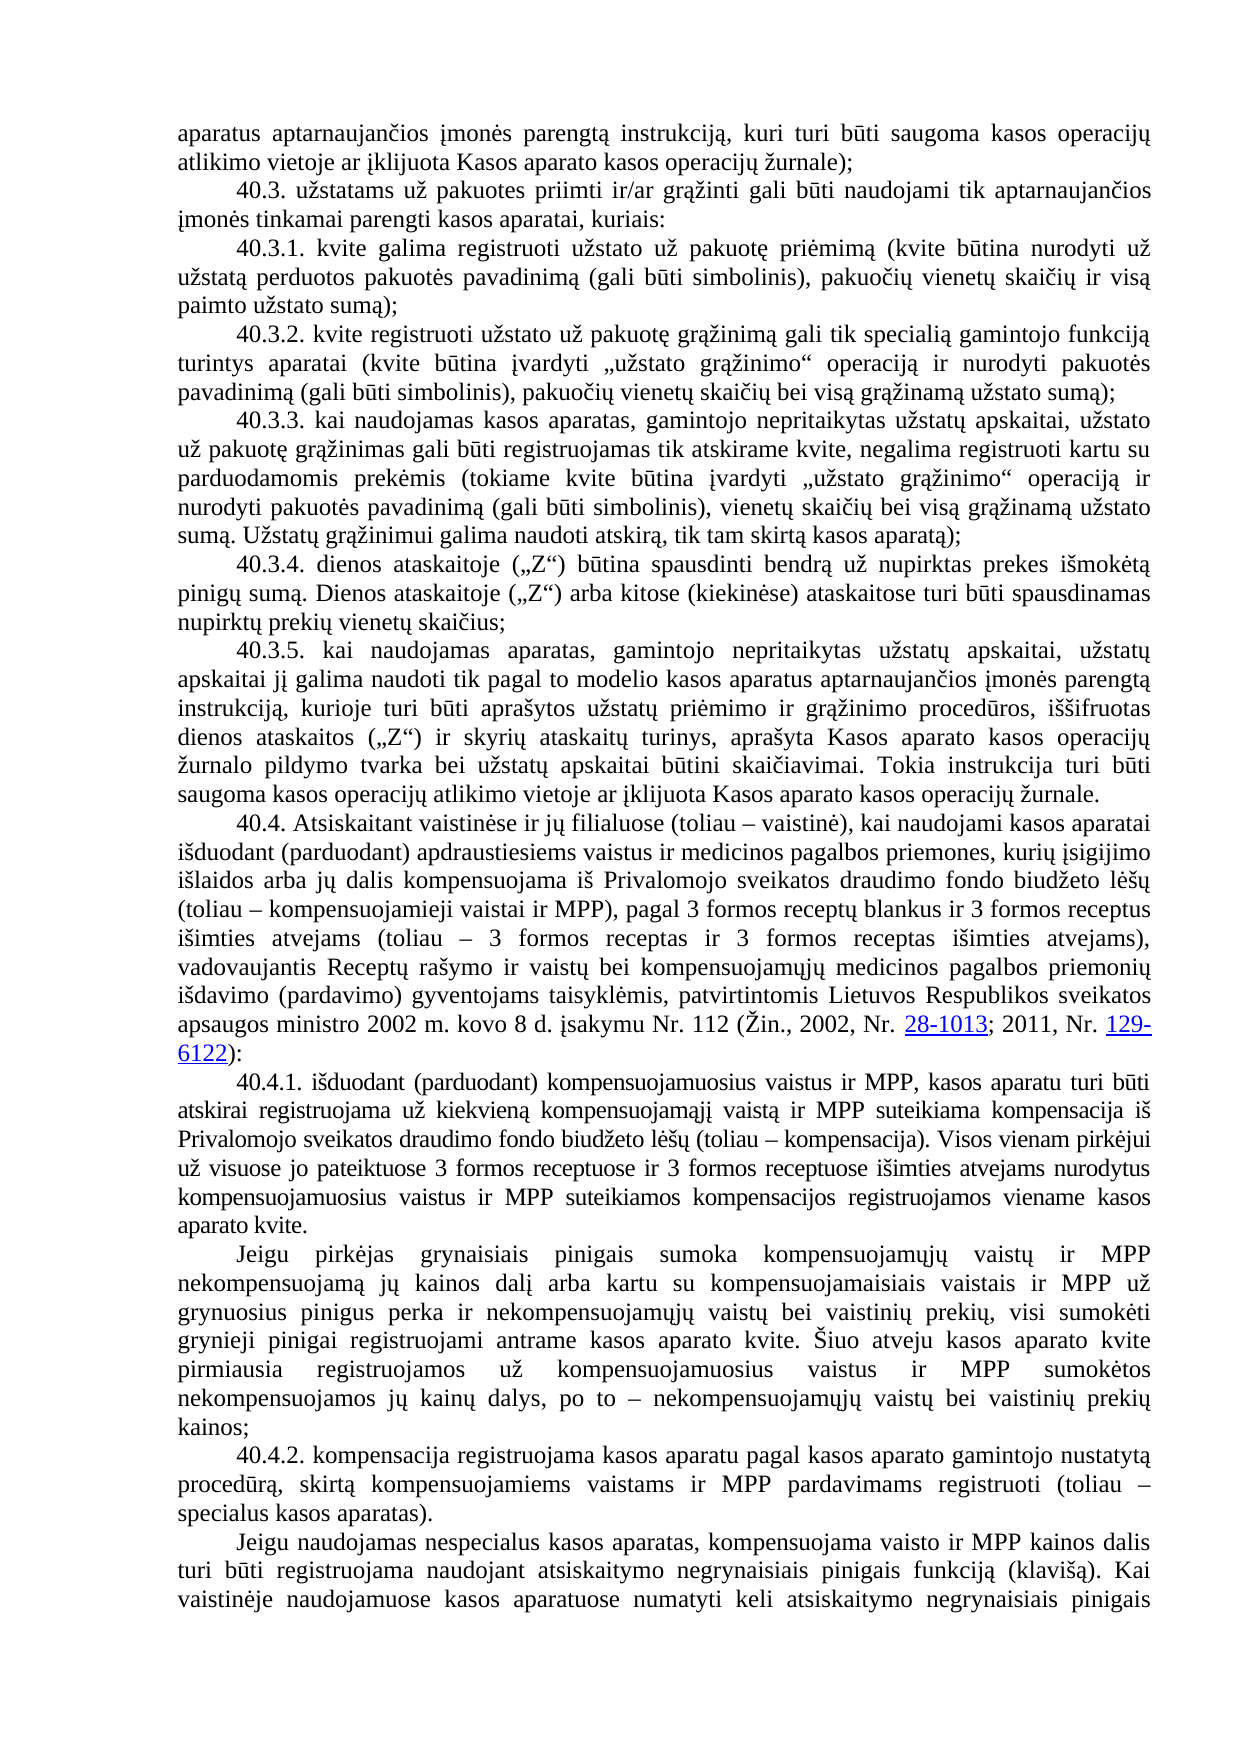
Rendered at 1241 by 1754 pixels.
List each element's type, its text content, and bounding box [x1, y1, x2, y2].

text 40.3.4. dienos ataskaitoje („Z“) būtina spausdinti bendrą už nupirktas prekes išmokėtą pinigų sumą. Dienos ataskaitoje („Z“) arba kitose (kiekinėse) ataskaitose turi būti spausdinamas nupirktų prekių vienetų skaičius; [177, 549, 1152, 636]
text 40.4. Atsiskaitant vaistinėse ir jų filialuose (toliau – vaistinė), kai naudojami kasos aparatai išduodant (parduodant) apdraustiesiems vaistus ir medicinos pagalbos priemones, kurių įsigijimo išlaidos arba jų dalis kompensuojama iš Privalomojo sveikatos draudimo fondo biudžeto lėšų (toliau – kompensuojamieji vaistai ir MPP), pagal 3 formos receptų blankus ir 3 formos receptus išimties atvejams (toliau – 3 formos receptas ir 3 formos receptas išimties atvejams), vadovaujantis Receptų rašymo ir vaistų bei kompensuojamųjų medicinos pagalbos priemonių išdavimo (pardavimo) gyventojams taisyklėmis, patvirtintomis Lietuvos Respublikos sveikatos apsaugos ministro 2002 m. kovo 8 d. įsakymu Nr. 112 (Žin., 2002, Nr. 28-1013; 2011, Nr. 129-6122): [177, 808, 1152, 1067]
text 40.3. užstatams už pakuotes priimti ir/ar grąžinti gali būti naudojami tik aptarnaujančios įmonės tinkamai parengti kasos aparatai, kuriais: [177, 176, 1152, 233]
text 40.4.1. išduodant (parduodant) kompensuojamuosius vaistus ir MPP, kasos aparatu turi būti atskirai registruojama už kiekvieną kompensuojamąjį vaistą ir MPP suteikiama kompensacija iš Privalomojo sveikatos draudimo fondo biudžeto lėšų (toliau – kompensacija). Visos vienam pirkėjui už visuose jo pateiktuose 3 formos receptuose ir 3 formos receptuose išimties atvejams nurodytus kompensuojamuosius vaistus ir MPP suteikiamos kompensacijos registruojamos viename kasos aparato kvite. [177, 1067, 1152, 1239]
text Jeigu pirkėjas grynaisiais pinigais sumoka kompensuojamųjų vaistų ir MPP nekompensuojamą jų kainos dalį arba kartu su kompensuojamaisiais vaistais ir MPP už grynuosius pinigus perka ir nekompensuojamųjų vaistų bei vaistinių prekių, visi sumokėti grynieji pinigai registruojami antrame kasos aparato kvite. Šiuo atveju kasos aparato kvite pirmiausia registruojamos už kompensuojamuosius vaistus ir MPP sumokėtos nekompensuojamos jų kainų dalys, po to – nekompensuojamųjų vaistų bei vaistinių prekių kainos; [177, 1239, 1152, 1441]
text 40.4.2. kompensacija registruojama kasos aparatu pagal kasos aparato gamintojo nustatytą procedūrą, skirtą kompensuojamiems vaistams ir MPP pardavimams registruoti (toliau – specialus kasos aparatas). [177, 1441, 1152, 1527]
text 40.3.5. kai naudojamas aparatas, gamintojo nepritaikytas užstatų apskaitai, užstatų apskaitai jį galima naudoti tik pagal to modelio kasos aparatus aptarnaujančios įmonės parengtą instrukciją, kurioje turi būti aprašytos užstatų priėmimo ir grąžinimo procedūros, iššifruotas dienos ataskaitos („Z“) ir skyrių ataskaitų turinys, aprašyta Kasos aparato kasos operacijų žurnalo pildymo tvarka bei užstatų apskaitai būtini skaičiavimai. Tokia instrukcija turi būti saugoma kasos operacijų atlikimo vietoje ar įklijuota Kasos aparato kasos operacijų žurnale. [177, 636, 1152, 808]
text 40.3.2. kvite registruoti užstato už pakuotę grąžinimą gali tik specialią gamintojo funkciją turintys aparatai (kvite būtina įvardyti „užstato grąžinimo“ operaciją ir nurodyti pakuotės pavadinimą (gali būti simbolinis), pakuočių vienetų skaičių bei visą grąžinamą užstato sumą); [177, 319, 1152, 406]
text aparatus aptarnaujančios įmonės parengtą instrukciją, kuri turi būti saugoma kasos operacijų atlikimo vietoje ar įklijuota Kasos aparato kasos operacijų žurnale); [177, 118, 1152, 176]
text Jeigu naudojamas nespecialus kasos aparatas, kompensuojama vaisto ir MPP kainos dalis turi būti registruojama naudojant atsiskaitymo negrynaisiais pinigais funkciją (klavišą). Kai vaistinėje naudojamuose kasos aparatuose numatyti keli atsiskaitymo negrynaisiais pinigais [177, 1527, 1152, 1613]
text 40.3.3. kai naudojamas kasos aparatas, gamintojo nepritaikytas užstatų apskaitai, užstato už pakuotę grąžinimas gali būti registruojamas tik atskirame kvite, negalima registruoti kartu su parduodamomis prekėmis (tokiame kvite būtina įvardyti „užstato grąžinimo“ operaciją ir nurodyti pakuotės pavadinimą (gali būti simbolinis), vienetų skaičių bei visą grąžinamą užstato sumą. Užstatų grąžinimui galima naudoti atskirą, tik tam skirtą kasos aparatą); [177, 406, 1152, 549]
text 40.3.1. kvite galima registruoti užstato už pakuotę priėmimą (kvite būtina nurodyti už užstatą perduotos pakuotės pavadinimą (gali būti simbolinis), pakuočių vienetų skaičių ir visą paimto užstato sumą); [177, 233, 1152, 319]
